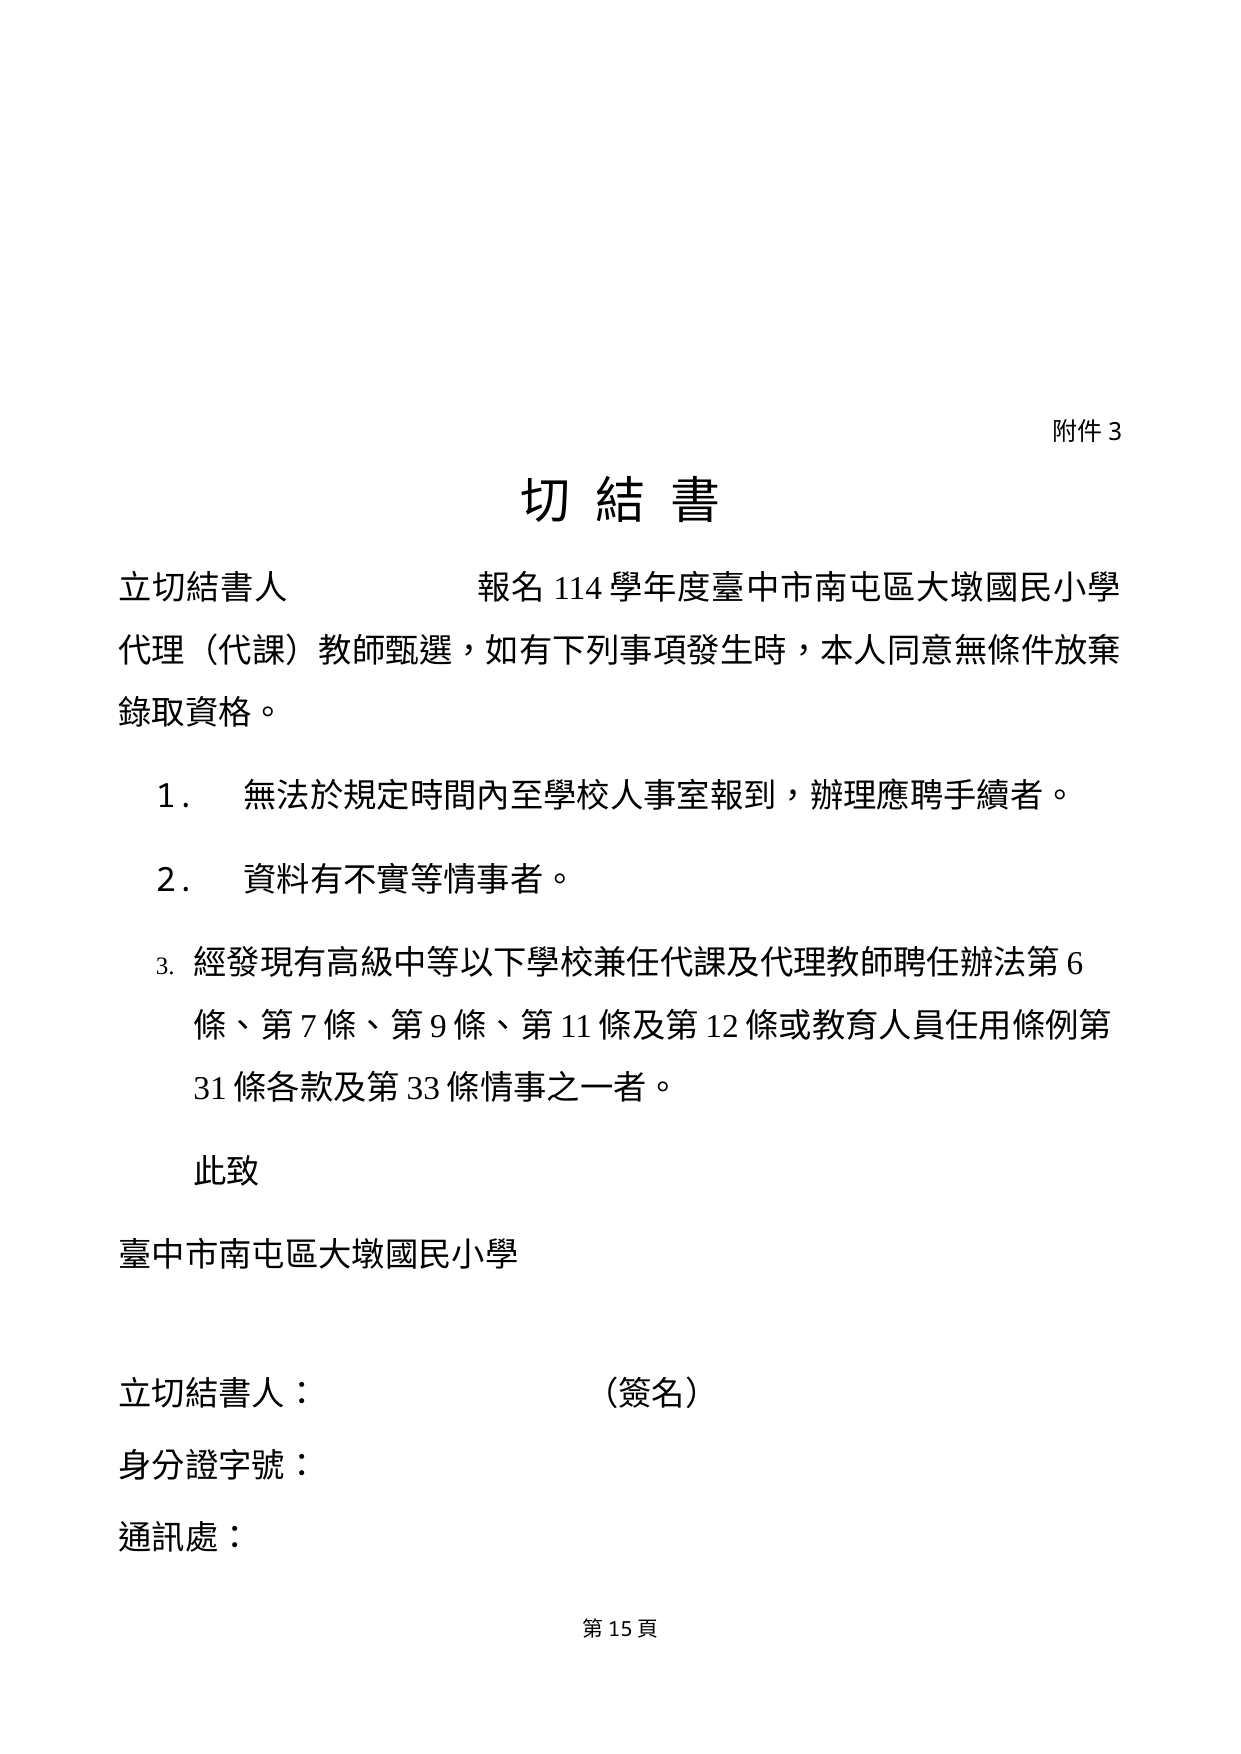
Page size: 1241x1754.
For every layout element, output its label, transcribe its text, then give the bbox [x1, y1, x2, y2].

text 立切結書人： （簽名） [118, 1366, 1122, 1415]
text 切 結 書 [118, 461, 1122, 533]
text 臺中市南屯區大墩國民小學 [118, 1210, 1122, 1273]
text 此致 [118, 1127, 1122, 1189]
list 資料有不實等情事者。 [156, 835, 1122, 898]
text 立切結書人 報名114學年度臺中市南屯區大墩國民小學代理（代課）教師甄選，如有下列事項發生時，本人同意無條件放棄錄取資格。 [118, 543, 1122, 731]
text 身分證字號： [118, 1439, 1122, 1487]
list 經發現有高級中等以下學校兼任代課及代理教師聘任辦法第6條、第7條、第9條、第11條及第12條或教育人員任用條例第31條各款及第33條情事之一者。 [156, 918, 1122, 1106]
list 無法於規定時間內至學校人事室報到，辦理應聘手續者。 [156, 752, 1122, 814]
text 附件3 [118, 388, 1122, 450]
text 通訊處： [118, 1511, 1122, 1559]
